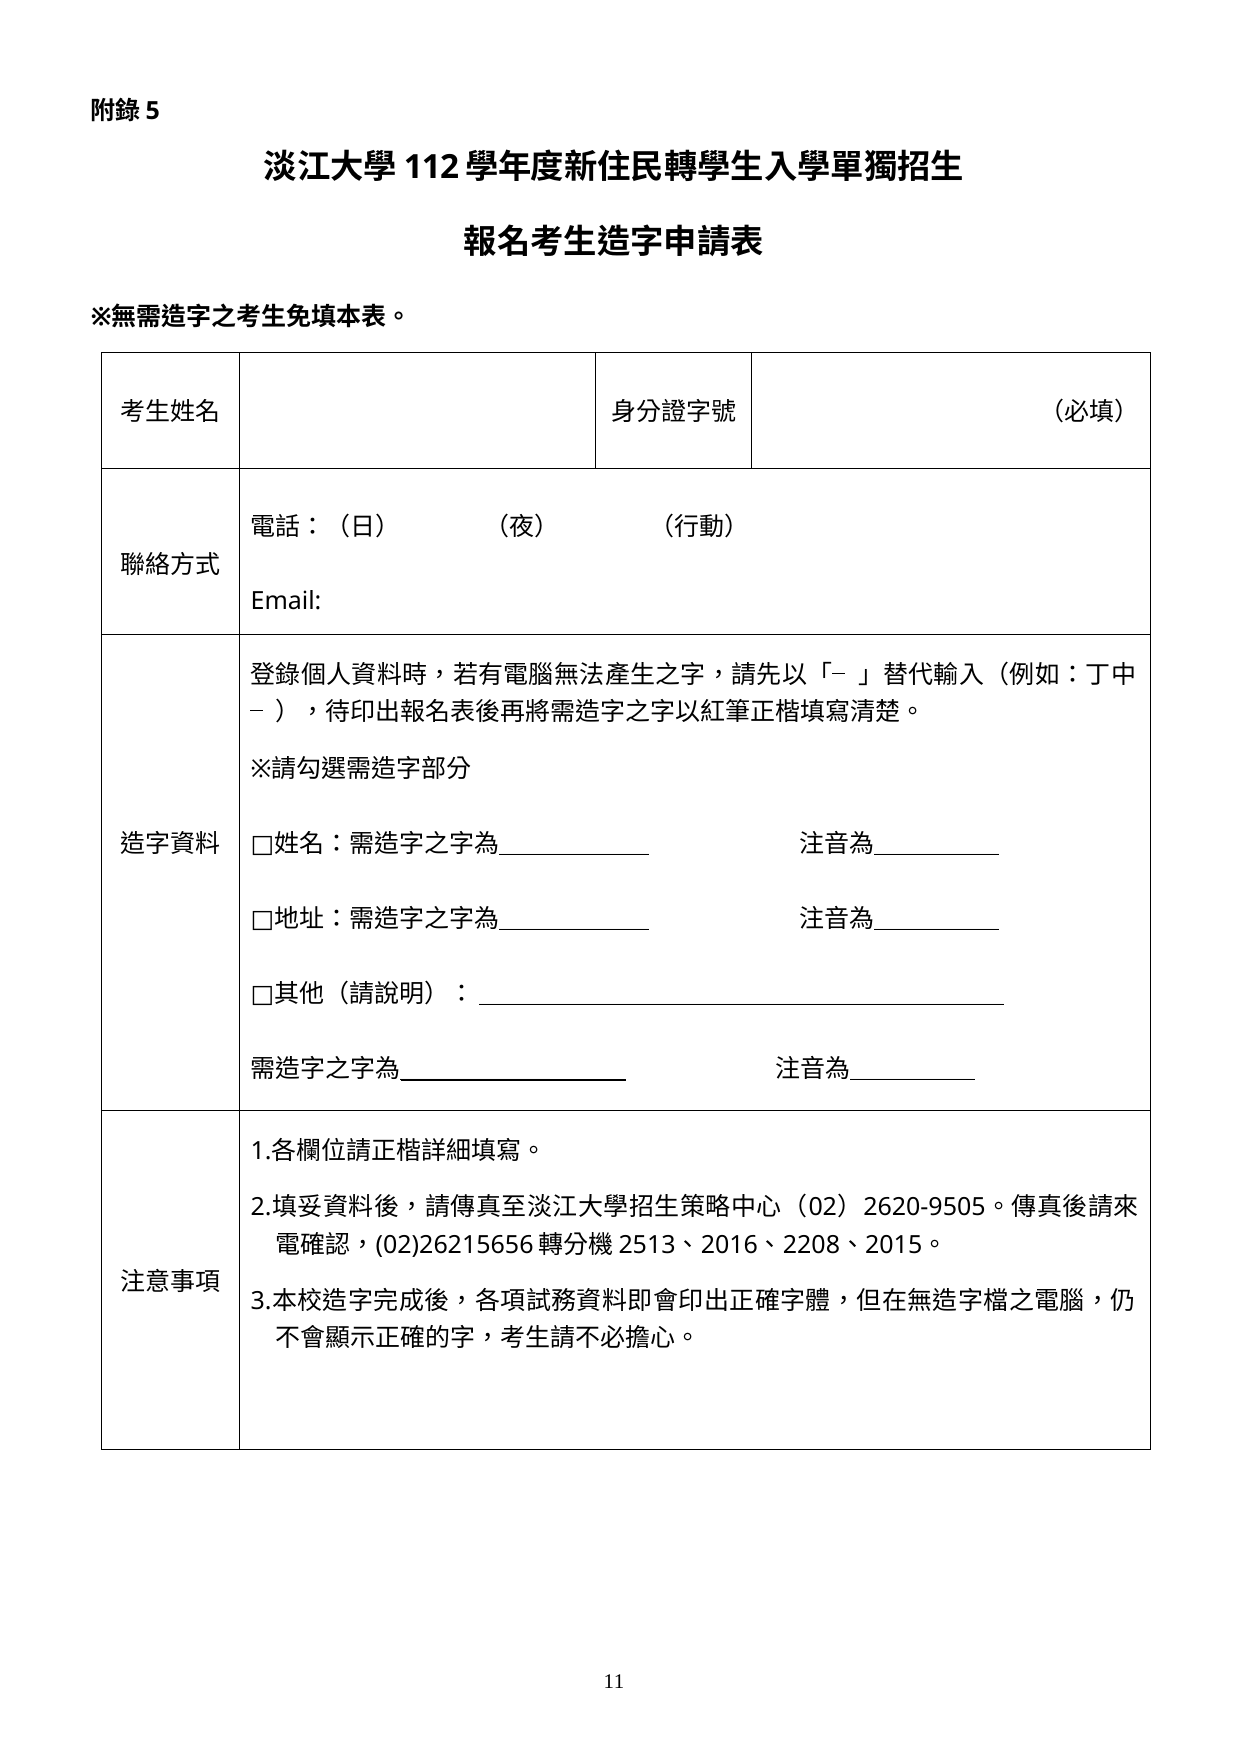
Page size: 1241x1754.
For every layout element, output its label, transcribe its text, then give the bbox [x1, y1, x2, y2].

table_header 身分證字號 [596, 353, 751, 467]
text 附錄5 [90, 89, 1137, 127]
table_cell 1.各欄位請正楷詳細填寫。 2.填妥資料後，請傳真至淡江大學招生策略中心（02）2620-9505。傳真後請來電確認，(02)26215656轉分機2513、2016、2208、2015。 3.本校造字完成後，各項試務資料即會印出正確字體，但在無造字檔之電腦，仍不會顯示正確的字，考生請不必擔心。 [240, 1111, 1150, 1448]
table_cell 聯絡方式 [102, 469, 239, 634]
table_header [240, 353, 595, 467]
table_cell 造字資料 [102, 635, 239, 1110]
table_header 考生姓名 [102, 353, 239, 467]
table_cell 注意事項 [102, 1111, 239, 1448]
table_header （必填） [752, 353, 1150, 467]
text 淡江大學112學年度新住民轉學生入學單獨招生 [90, 127, 1137, 202]
table_cell 登錄個人資料時，若有電腦無法產生之字，請先以「╴」替代輸入（例如：丁中╴），待印出報名表後再將需造字之字以紅筆正楷填寫清楚。 ※請勾選需造字部分 □姓名：需造字之字為＿＿＿＿＿＿ 注音為＿＿＿＿＿ □地址：需造字之字為＿＿＿＿＿＿ 注音為＿＿＿＿＿ □其他（請說明）： ＿＿＿＿＿＿＿＿＿＿＿＿＿＿＿＿＿＿＿＿＿ 需造字之字為＿＿＿＿＿＿ 注音為＿＿＿＿＿ [240, 635, 1150, 1110]
text ※無需造字之考生免填本表。 [90, 296, 1137, 333]
table_cell 電話：（日） （夜） （行動） Email: [240, 469, 1150, 634]
text 報名考生造字申請表 [90, 202, 1137, 277]
